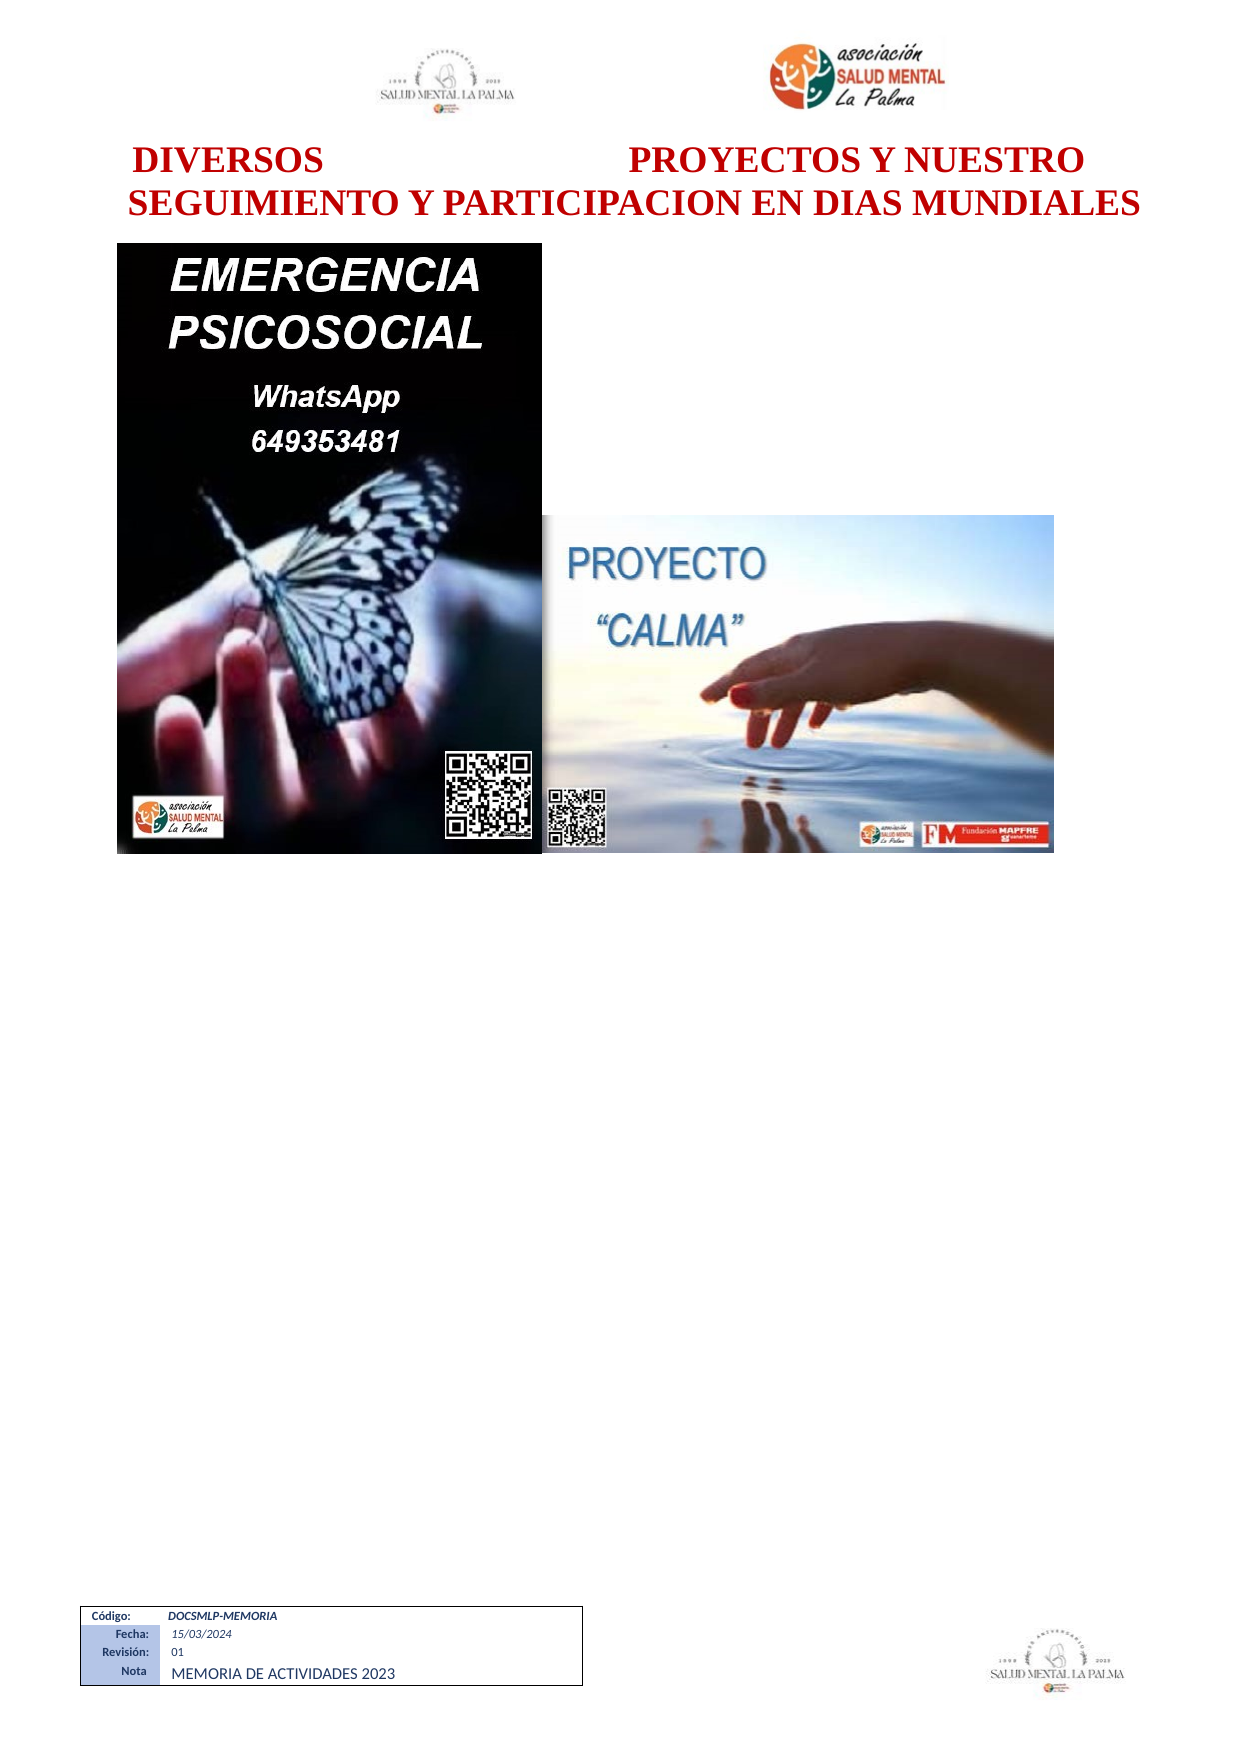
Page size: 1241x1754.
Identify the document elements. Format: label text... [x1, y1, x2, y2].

subtitle DIVERSOS PROYECTOS Y NUESTRO SEGUIMIENTO Y PARTICIPACION EN DIAS MUNDIALES [81, 138, 1197, 223]
